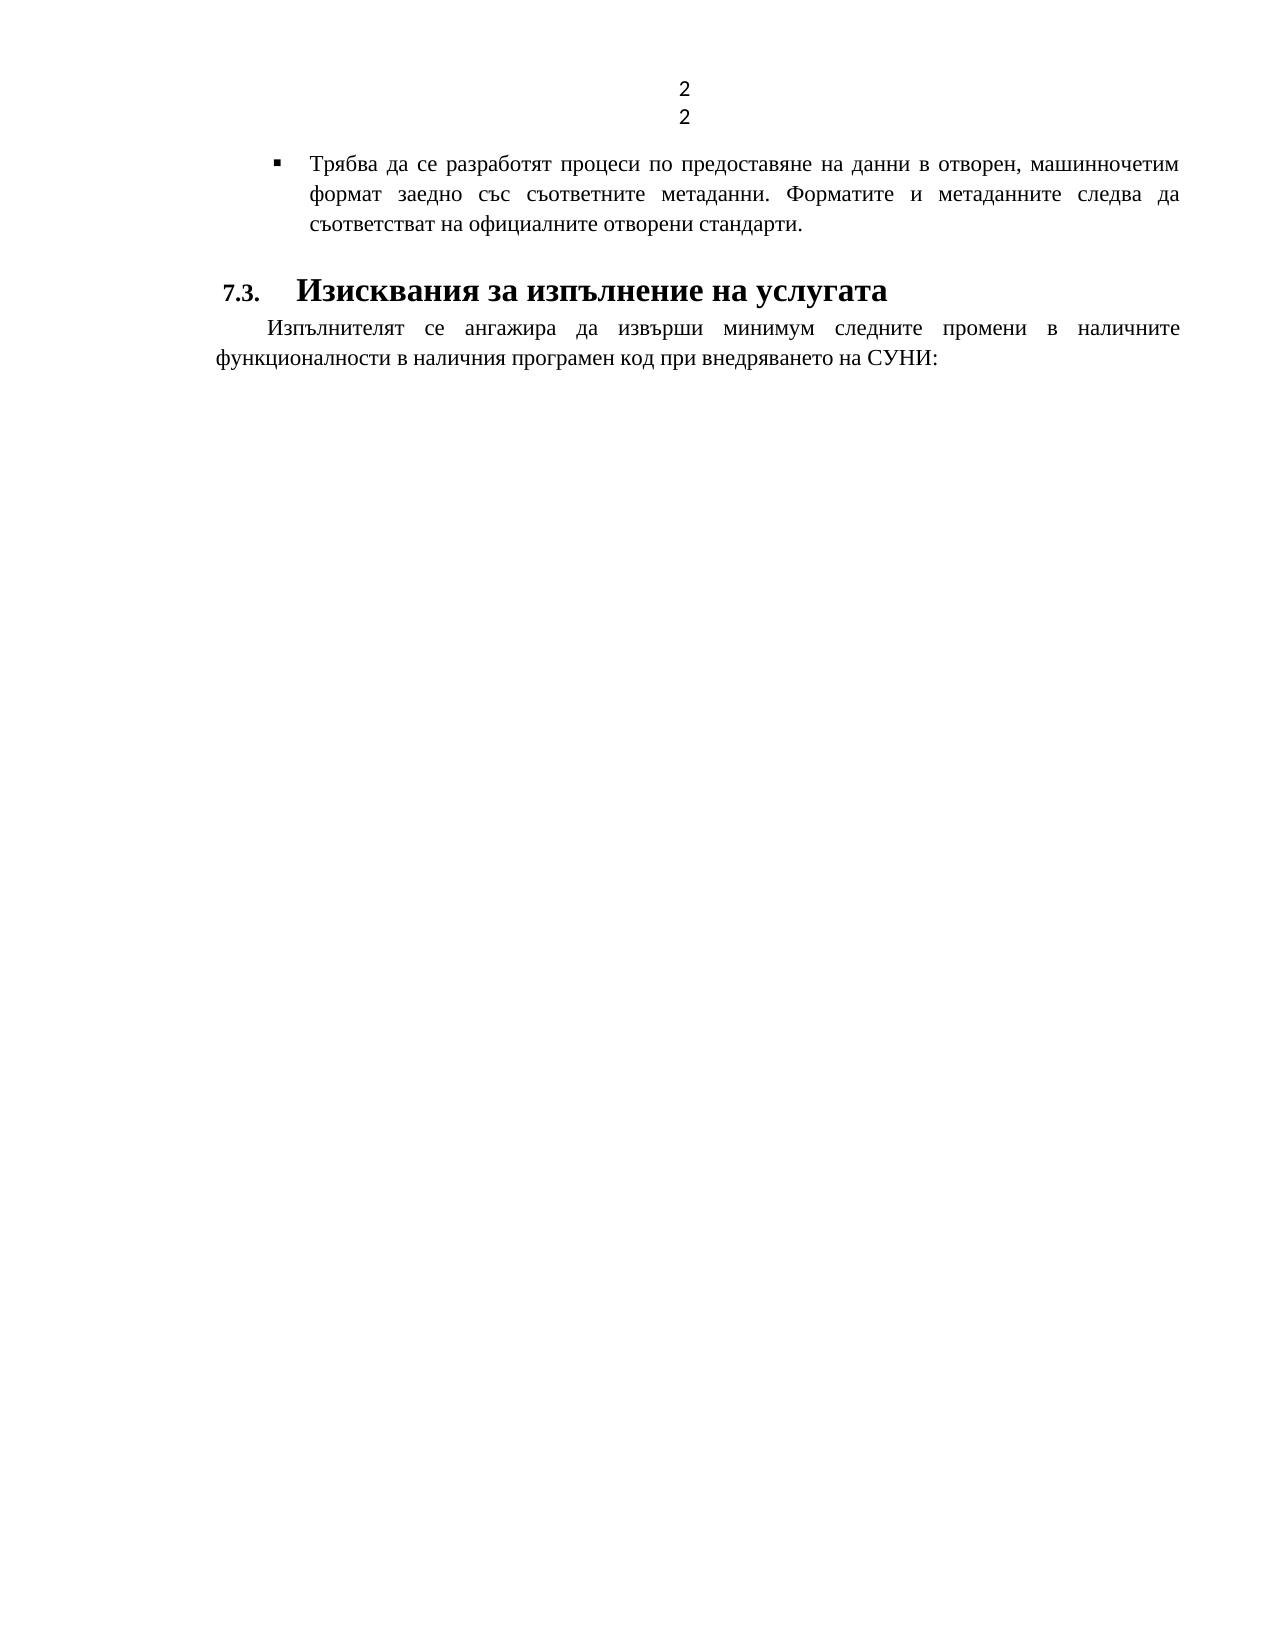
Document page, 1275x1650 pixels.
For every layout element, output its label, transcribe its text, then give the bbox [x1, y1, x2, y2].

subtitle Изисквания за изпълнение на услугата [222, 270, 1181, 308]
list Трябва да се разработят процеси по предоставяне на данни в отворен, машинночетим формат заедно със съответните метаданни. Форматите и метаданните следва да съответстват на официалните отворени стандарти. [272, 150, 1181, 237]
text Изпълнителят се ангажира да извърши минимум следните промени в наличните функционалности в наличния програмен код при внедряването на СУНИ: [216, 314, 1181, 370]
